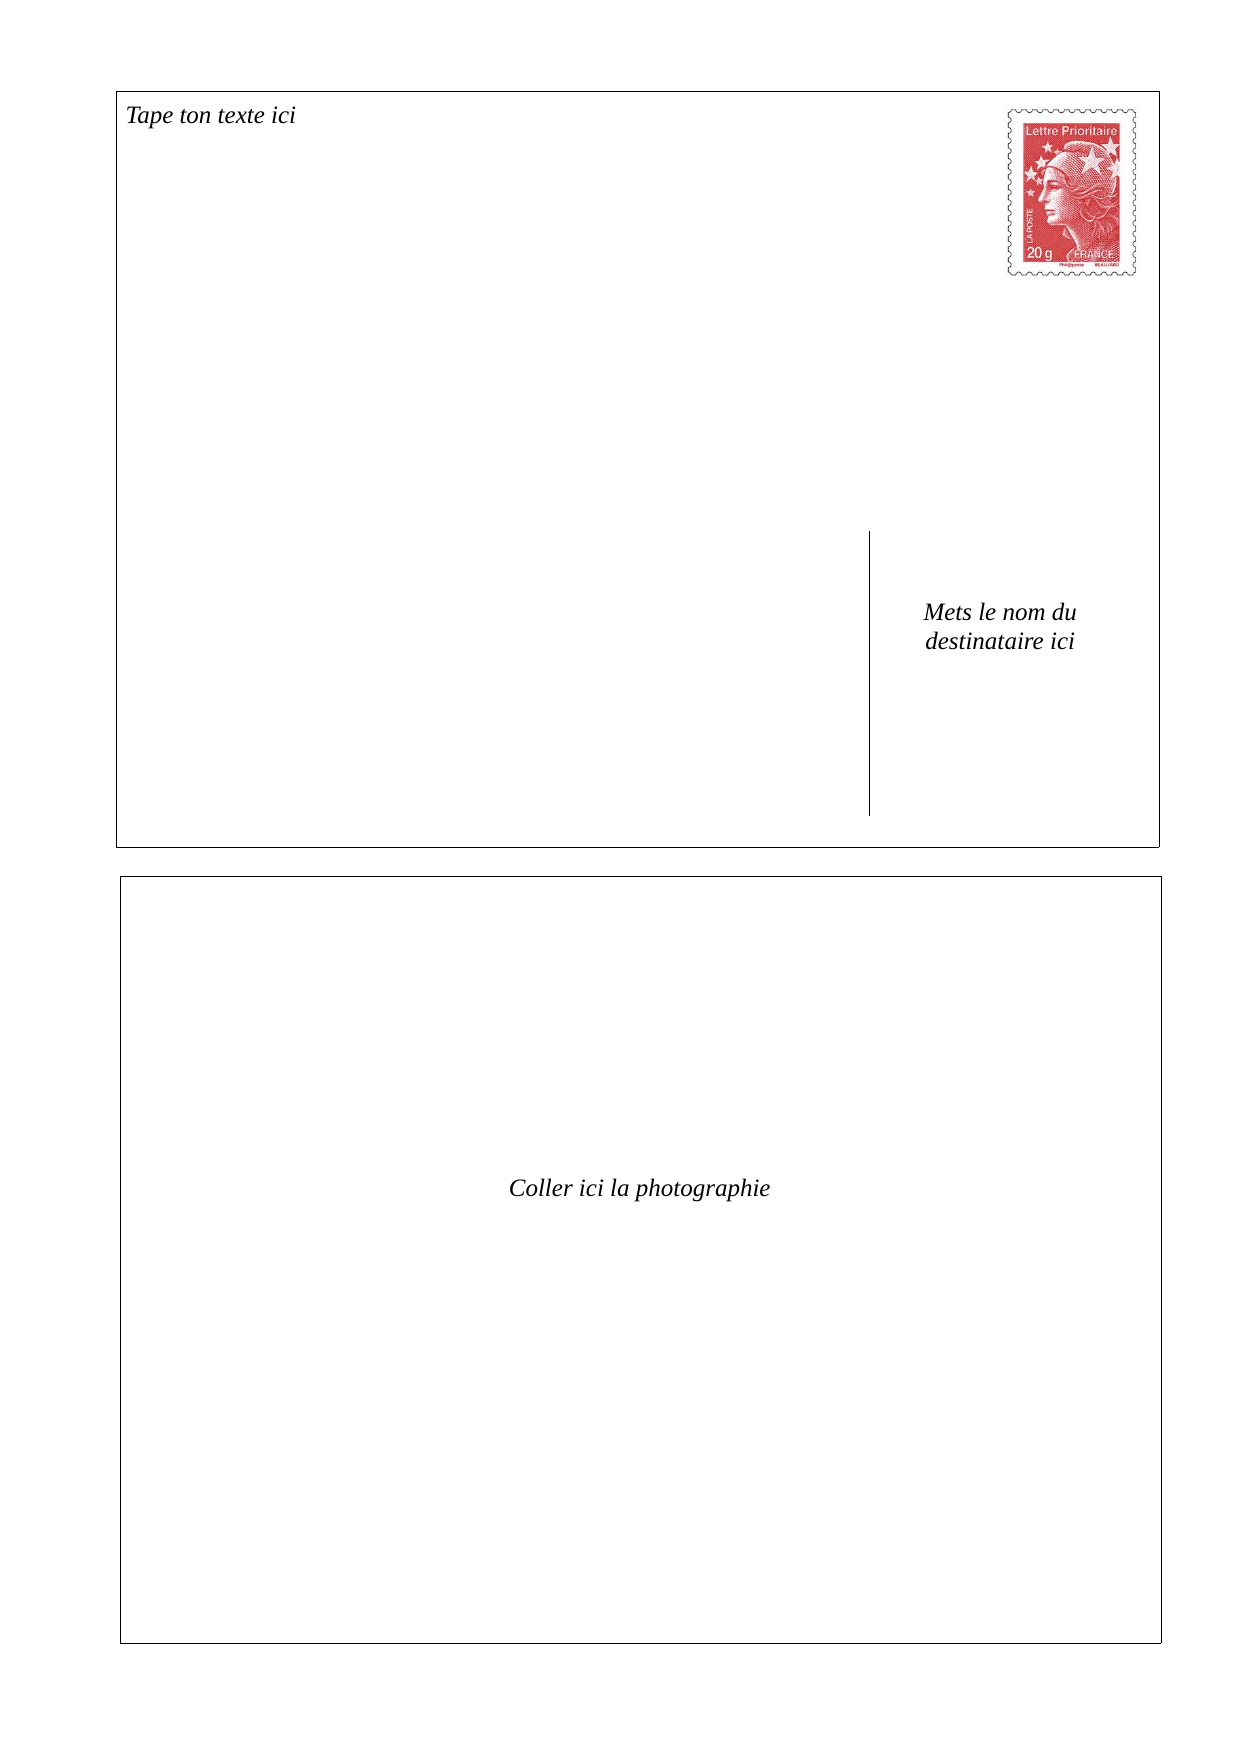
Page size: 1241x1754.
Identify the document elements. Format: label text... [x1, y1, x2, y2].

text Coller ici la photographie [129, 1173, 1152, 1202]
text [870, 531, 1133, 816]
picture [1005, 107, 1139, 278]
text Mets le nom du destinataire ici [878, 597, 1124, 655]
text Tape ton texte ici [125, 100, 1150, 129]
